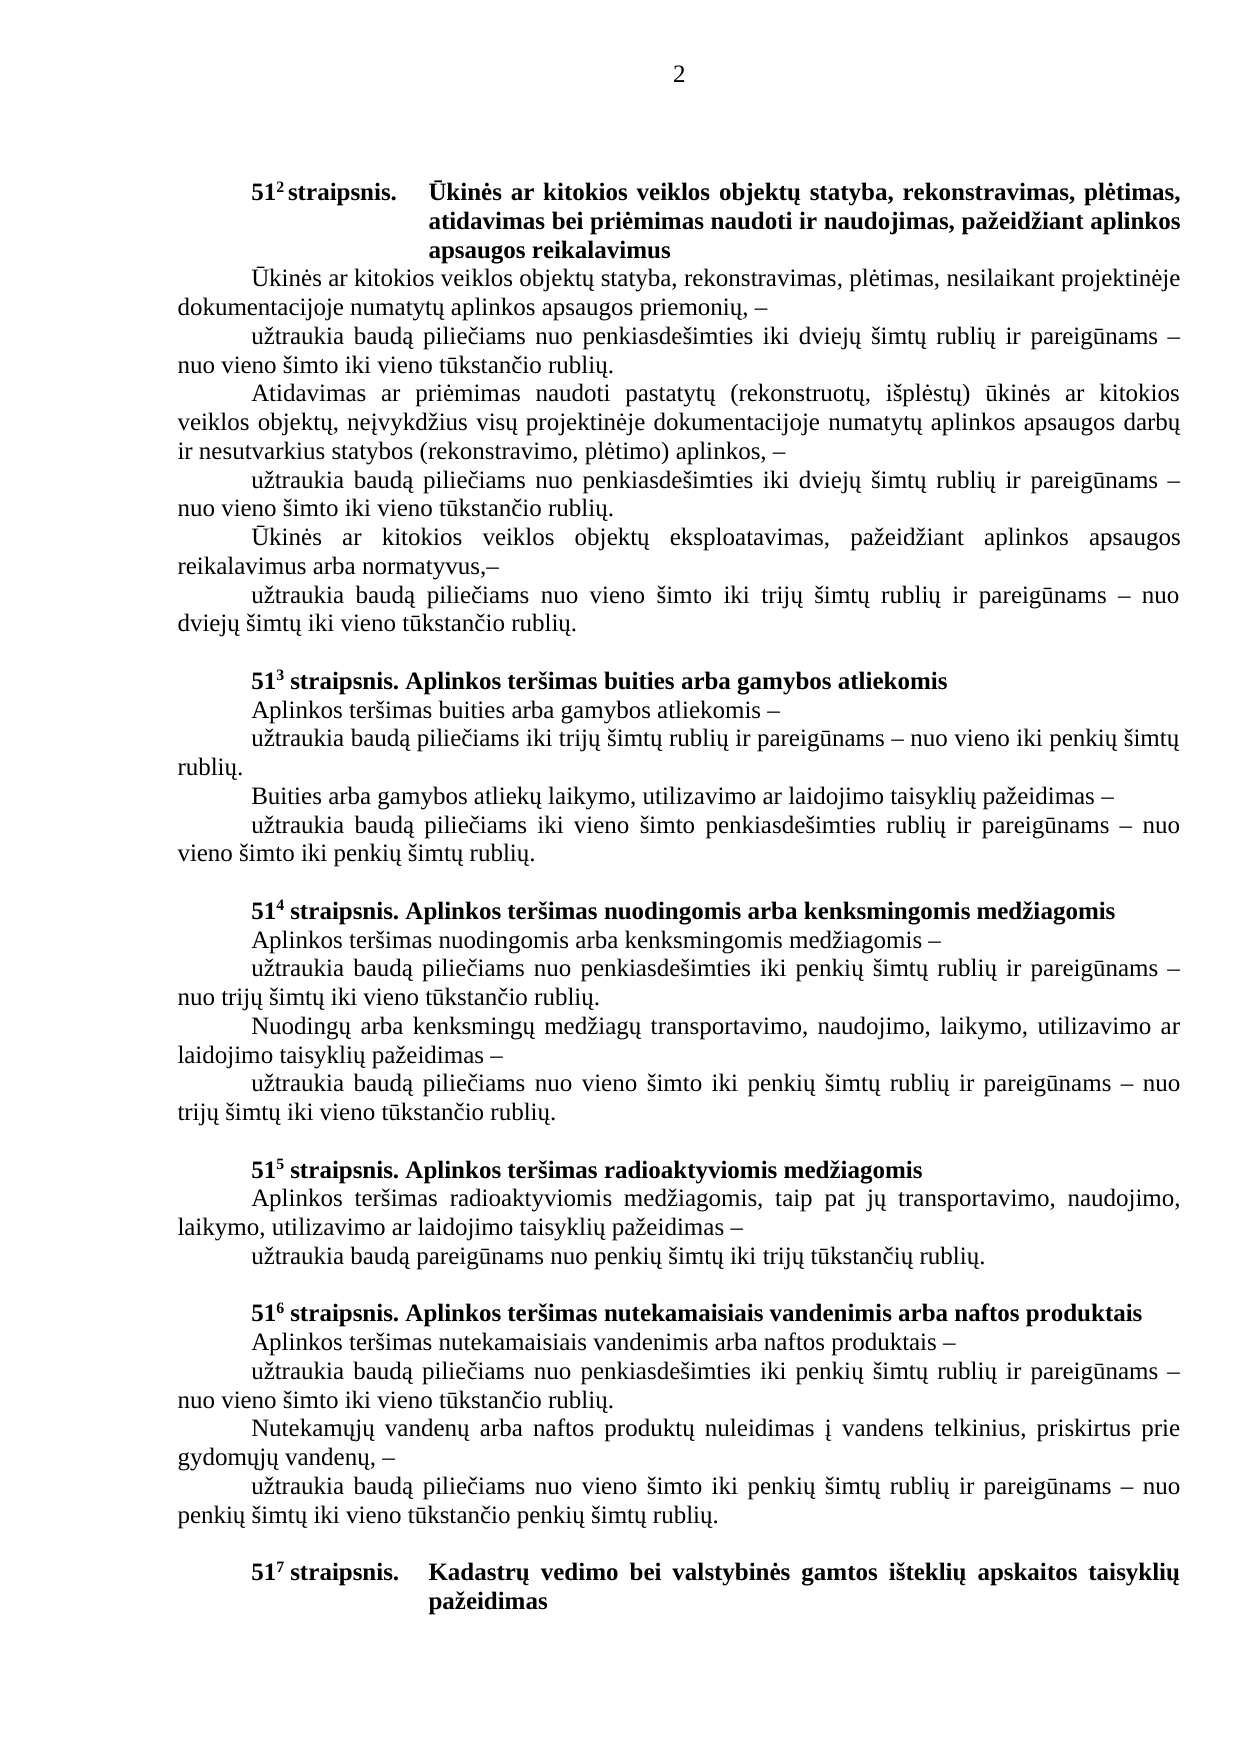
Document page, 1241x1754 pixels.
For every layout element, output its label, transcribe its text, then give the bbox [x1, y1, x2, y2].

text Aplinkos teršimas nutekamaisiais vandenimis arba naftos produktais – [177, 1327, 1181, 1356]
text užtraukia baudą piliečiams nuo vieno šimto iki penkių šimtų rublių ir pareigūnams – nuo trijų šimtų iki vieno tūkstančio rublių. [177, 1068, 1181, 1126]
text užtraukia baudą piliečiams nuo penkiasdešimties iki dviejų šimtų rublių ir pareigūnams – nuo vieno šimto iki vieno tūkstančio rublių. [177, 321, 1181, 378]
text Nuodingų arba kenksmingų medžiagų transportavimo, naudojimo, laikymo, utilizavimo ar laidojimo taisyklių pažeidimas – [177, 1011, 1181, 1068]
text 517 straipsnis. Kadastrų vedimo bei valstybinės gamtos išteklių apskaitos taisyklių pažeidimas [251, 1557, 1181, 1615]
text užtraukia baudą piliečiams nuo vieno šimto iki penkių šimtų rublių ir pareigūnams – nuo penkių šimtų iki vieno tūkstančio penkių šimtų rublių. [177, 1471, 1181, 1528]
text 515 straipsnis. Aplinkos teršimas radioaktyviomis medžiagomis [177, 1155, 1181, 1183]
text užtraukia baudą piliečiams iki trijų šimtų rublių ir pareigūnams – nuo vieno iki penkių šimtų rublių. [177, 723, 1181, 781]
text Aplinkos teršimas radioaktyviomis medžiagomis, taip pat jų transportavimo, naudojimo, laikymo, utilizavimo ar laidojimo taisyklių pažeidimas – [177, 1183, 1181, 1241]
text Ūkinės ar kitokios veiklos objektų eksploatavimas, pažeidžiant aplinkos apsaugos reikalavimus arba normatyvus,– [177, 522, 1181, 580]
text 513 straipsnis. Aplinkos teršimas buities arba gamybos atliekomis [177, 666, 1181, 695]
text užtraukia baudą piliečiams iki vieno šimto penkiasdešimties rublių ir pareigūnams – nuo vieno šimto iki penkių šimtų rublių. [177, 810, 1181, 867]
text Aplinkos teršimas buities arba gamybos atliekomis – [177, 695, 1181, 723]
text Nutekamųjų vandenų arba naftos produktų nuleidimas į vandens telkinius, priskirtus prie gydomųjų vandenų, – [177, 1413, 1181, 1471]
text 512 straipsnis. Ūkinės ar kitokios veiklos objektų statyba, rekonstravimas, plėtimas, atidavimas bei priėmimas naudoti ir naudojimas, pažeidžiant aplinkos apsaugos reikalavimus [251, 177, 1181, 263]
text užtraukia baudą piliečiams nuo penkiasdešimties iki dviejų šimtų rublių ir pareigūnams – nuo vieno šimto iki vieno tūkstančio rublių. [177, 465, 1181, 522]
text 514 straipsnis. Aplinkos teršimas nuodingomis arba kenksmingomis medžiagomis [177, 896, 1181, 925]
text užtraukia baudą piliečiams nuo penkiasdešimties iki penkių šimtų rublių ir pareigūnams – nuo trijų šimtų iki vieno tūkstančio rublių. [177, 953, 1181, 1011]
text Atidavimas ar priėmimas naudoti pastatytų (rekonstruotų, išplėstų) ūkinės ar kitokios veiklos objektų, neįvykdžius visų projektinėje dokumentacijoje numatytų aplinkos apsaugos darbų ir nesutvarkius statybos (rekonstravimo, plėtimo) aplinkos, – [177, 378, 1181, 465]
text 516 straipsnis. Aplinkos teršimas nutekamaisiais vandenimis arba naftos produktais [177, 1298, 1181, 1327]
text užtraukia baudą piliečiams nuo vieno šimto iki trijų šimtų rublių ir pareigūnams – nuo dviejų šimtų iki vieno tūkstančio rublių. [177, 580, 1181, 637]
text užtraukia baudą pareigūnams nuo penkių šimtų iki trijų tūkstančių rublių. [177, 1241, 1181, 1270]
text Buities arba gamybos atliekų laikymo, utilizavimo ar laidojimo taisyklių pažeidimas – [177, 781, 1181, 810]
text Aplinkos teršimas nuodingomis arba kenksmingomis medžiagomis – [177, 925, 1181, 953]
text užtraukia baudą piliečiams nuo penkiasdešimties iki penkių šimtų rublių ir pareigūnams – nuo vieno šimto iki vieno tūkstančio rublių. [177, 1356, 1181, 1413]
text Ūkinės ar kitokios veiklos objektų statyba, rekonstravimas, plėtimas, nesilaikant projektinėje dokumentacijoje numatytų aplinkos apsaugos priemonių, – [177, 263, 1181, 321]
